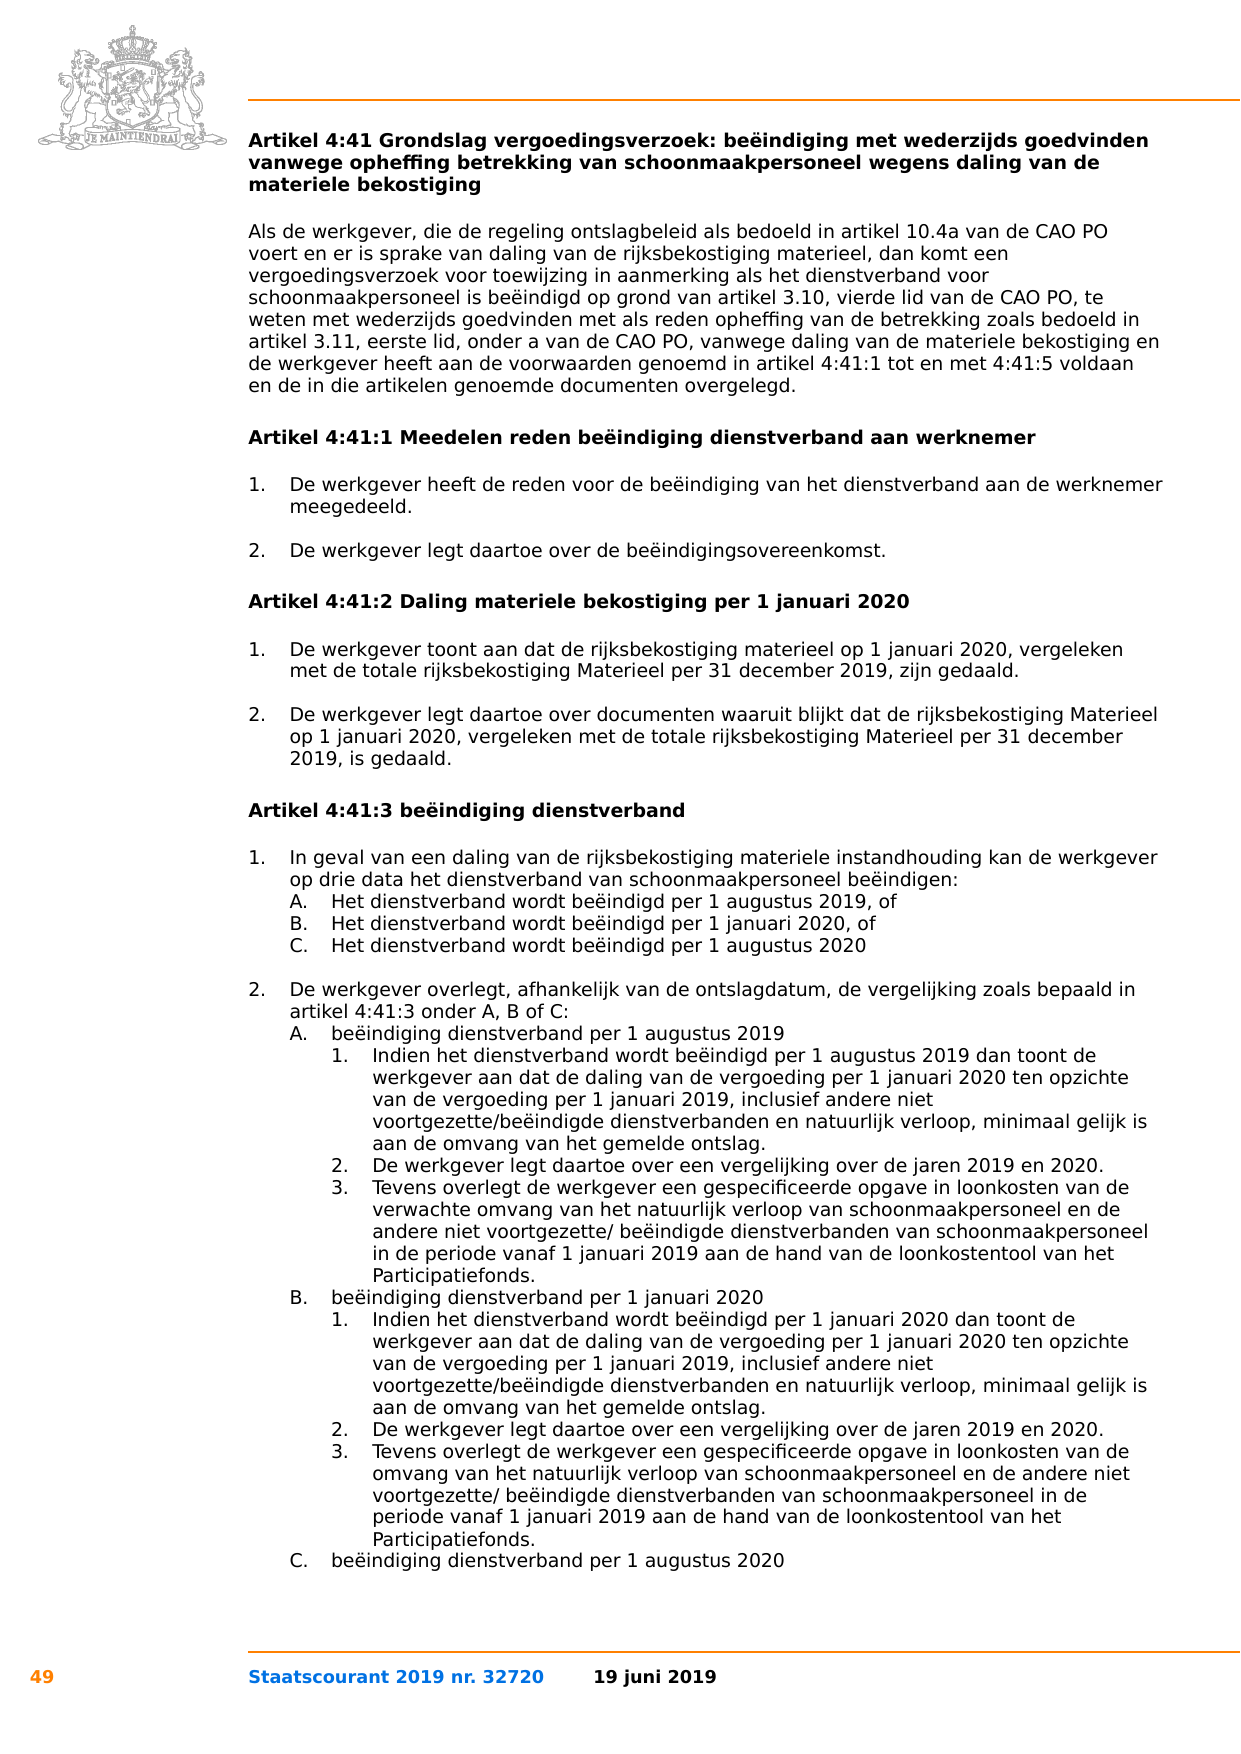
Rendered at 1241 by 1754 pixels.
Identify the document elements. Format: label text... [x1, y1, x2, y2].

text 1. Indien het dienstverband wordt beëindigd per 1 januari 2020 dan toont de werkgever aan dat de daling van de vergoeding per 1 januari 2020 ten opzichte van de vergoeding per 1 januari 2019, inclusief andere niet voortgezette/beëindigde dienstverbanden en natuurlijk verloop, minimaal gelijk is aan de omvang van het gemelde ontslag. [331, 1309, 1163, 1418]
text A. beëindiging dienstverband per 1 augustus 2019 [289, 1023, 1163, 1045]
subtitle Artikel 4:41:2 Daling materiele bekostiging per 1 januari 2020 [248, 591, 1163, 613]
subtitle Artikel 4:41 Grondslag vergoedingsverzoek: beëindiging met wederzijds goedvinden vanwege opheffing betrekking van schoonmaakpersoneel wegens daling van de materiele bekostiging [248, 130, 1163, 196]
text Als de werkgever, die de regeling ontslagbeleid als bedoeld in artikel 10.4a van de CAO PO voert en er is sprake van daling van de rijksbekostiging materieel, dan komt een vergoedingsverzoek voor toewijzing in aanmerking als het dienstverband voor schoonmaakpersoneel is beëindigd op grond van artikel 3.10, vierde lid van de CAO PO, te weten met wederzijds goedvinden met als reden opheffing van de betrekking zoals bedoeld in artikel 3.11, eerste lid, onder a van de CAO PO, vanwege daling van de materiele bekostiging en de werkgever heeft aan de voorwaarden genoemd in artikel 4:41:1 tot en met 4:41:5 voldaan en de in die artikelen genoemde documenten overgelegd. [248, 221, 1163, 397]
text C. beëindiging dienstverband per 1 augustus 2020 [289, 1550, 1163, 1572]
picture [38, 25, 227, 150]
text A. Het dienstverband wordt beëindigd per 1 augustus 2019, of [289, 891, 1163, 913]
text B. beëindiging dienstverband per 1 januari 2020 [289, 1287, 1163, 1309]
text 1. Indien het dienstverband wordt beëindigd per 1 augustus 2019 dan toont de werkgever aan dat de daling van de vergoeding per 1 januari 2020 ten opzichte van de vergoeding per 1 januari 2019, inclusief andere niet voortgezette/beëindigde dienstverbanden en natuurlijk verloop, minimaal gelijk is aan de omvang van het gemelde ontslag. [331, 1045, 1163, 1155]
subtitle Artikel 4:41:3 beëindiging dienstverband [248, 800, 1163, 822]
text 2. De werkgever legt daartoe over documenten waaruit blijkt dat de rijksbekostiging Materieel op 1 januari 2020, vergeleken met de totale rijksbekostiging Materieel per 31 december 2019, is gedaald. [248, 704, 1163, 770]
text 1. De werkgever heeft de reden voor de beëindiging van het dienstverband aan de werknemer meegedeeld. [248, 474, 1163, 518]
text 2. De werkgever overlegt, afhankelijk van de ontslagdatum, de vergelijking zoals bepaald in artikel 4:41:3 onder A, B of C: [248, 979, 1163, 1023]
text 2. De werkgever legt daartoe over een vergelijking over de jaren 2019 en 2020. [331, 1155, 1163, 1177]
text 3. Tevens overlegt de werkgever een gespecificeerde opgave in loonkosten van de omvang van het natuurlijk verloop van schoonmaakpersoneel en de andere niet voortgezette/ beëindigde dienstverbanden van schoonmaakpersoneel in de periode vanaf 1 januari 2019 aan de hand van de loonkostentool van het Participatiefonds. [331, 1441, 1163, 1550]
text 2. De werkgever legt daartoe over de beëindigingsovereenkomst. [248, 539, 1163, 561]
text C. Het dienstverband wordt beëindigd per 1 augustus 2020 [289, 935, 1163, 957]
text 3. Tevens overlegt de werkgever een gespecificeerde opgave in loonkosten van de verwachte omvang van het natuurlijk verloop van schoonmaakpersoneel en de andere niet voortgezette/ beëindigde dienstverbanden van schoonmaakpersoneel in de periode vanaf 1 januari 2019 aan de hand van de loonkostentool van het Participatiefonds. [331, 1177, 1163, 1287]
text 2. De werkgever legt daartoe over een vergelijking over de jaren 2019 en 2020. [331, 1418, 1163, 1441]
text 1. In geval van een daling van de rijksbekostiging materiele instandhouding kan de werkgever op drie data het dienstverband van schoonmaakpersoneel beëindigen: [248, 847, 1163, 891]
subtitle Artikel 4:41:1 Meedelen reden beëindiging dienstverband aan werknemer [248, 427, 1163, 449]
text 1. De werkgever toont aan dat de rijksbekostiging materieel op 1 januari 2020, vergeleken met de totale rijksbekostiging Materieel per 31 december 2019, zijn gedaald. [248, 638, 1163, 682]
text B. Het dienstverband wordt beëindigd per 1 januari 2020, of [289, 913, 1163, 935]
